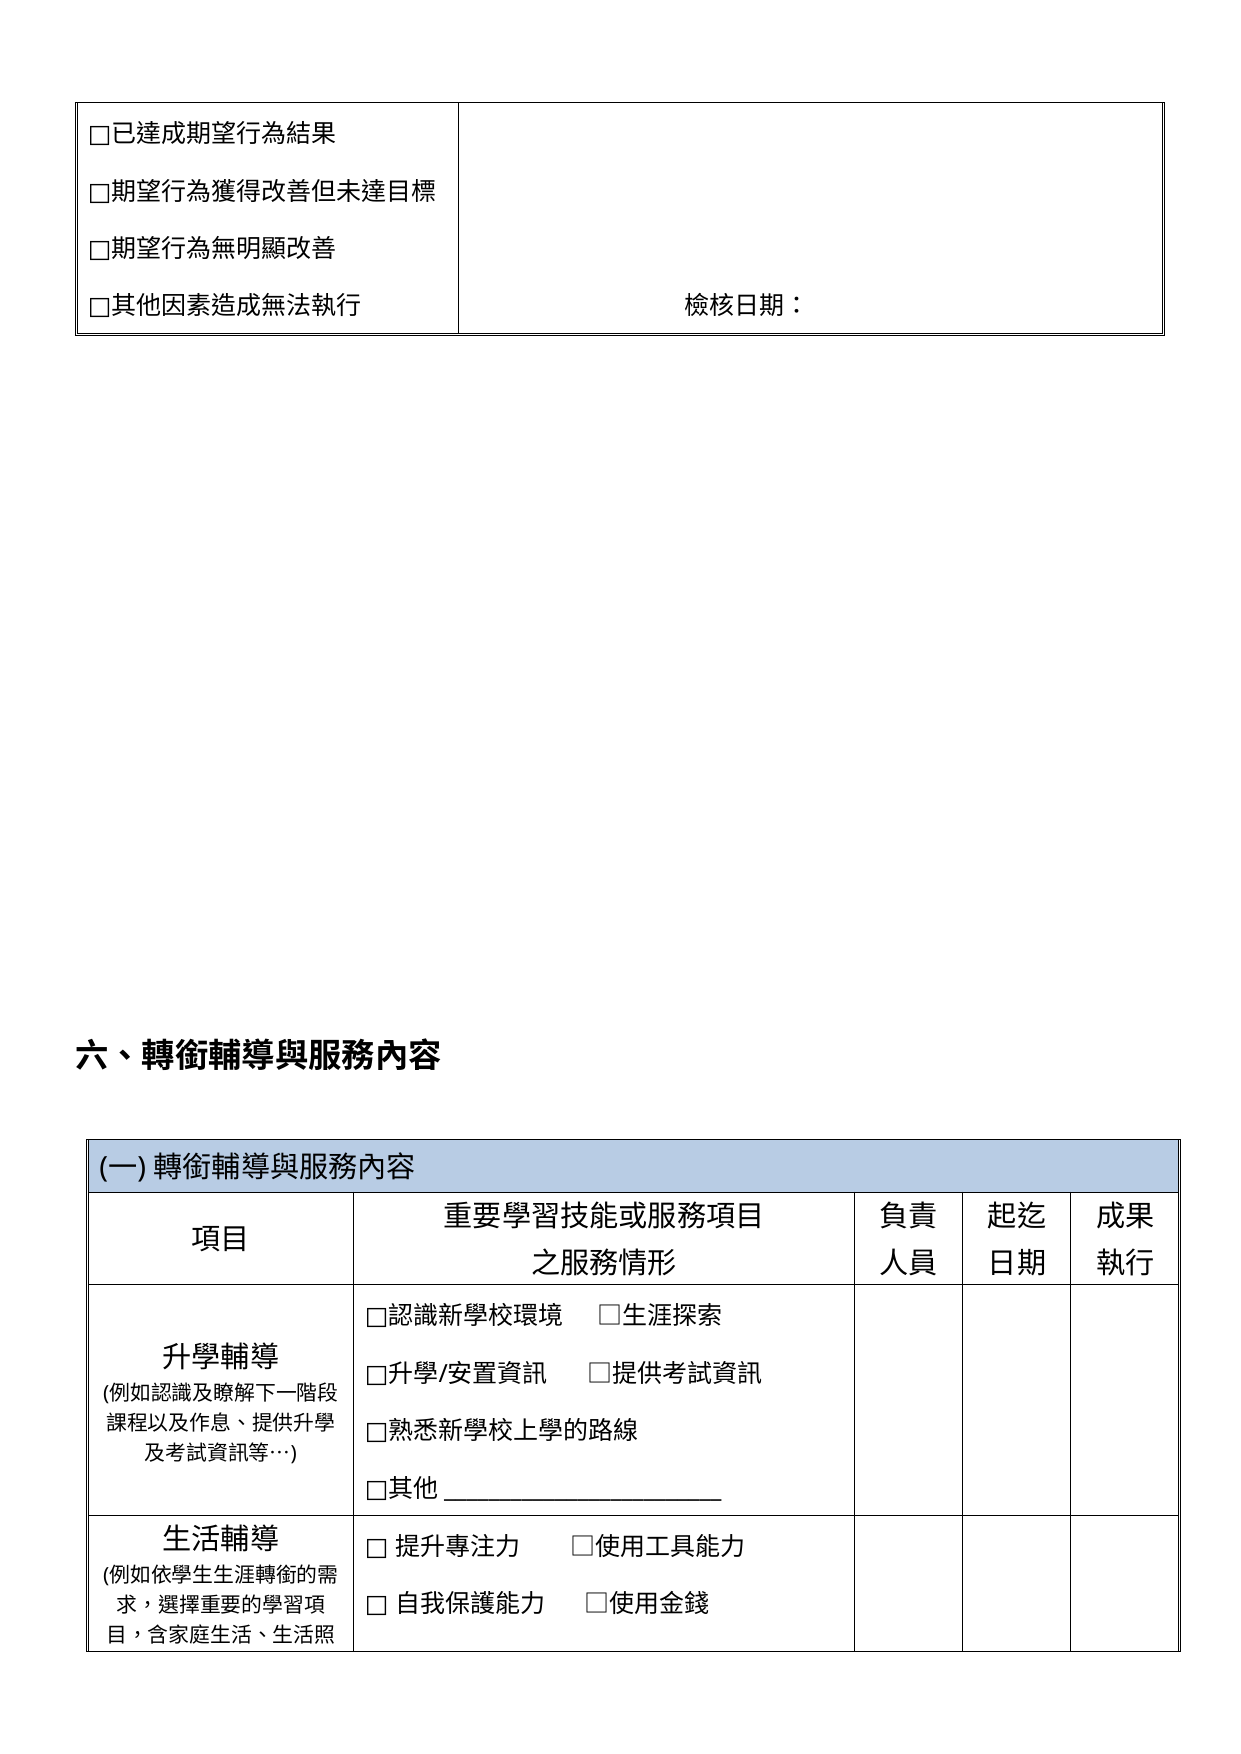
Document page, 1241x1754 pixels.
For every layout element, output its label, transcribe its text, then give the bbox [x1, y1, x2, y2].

table_cell 重要學習技能或服務項目 之服務情形 [354, 1193, 854, 1284]
table_cell 項目 [89, 1193, 353, 1284]
table_cell [1071, 1516, 1178, 1651]
table_cell □已達成期望行為結果 □期望行為獲得改善但未達目標 □期望行為無明顯改善 □其他因素造成無法執行 [78, 103, 458, 333]
table_header (一) 轉銜輔導與服務內容 [89, 1140, 1178, 1192]
table_cell [1071, 1285, 1178, 1515]
table_cell 升學輔導 (例如認識及瞭解下一階段課程以及作息、提供升學及考試資訊等…) [89, 1285, 353, 1515]
table_cell [855, 1285, 962, 1515]
table_cell [963, 1516, 1070, 1651]
table_cell □ 提升專注力 □使用工具能力 □ 自我保護能力 □使用金錢 [354, 1516, 854, 1651]
table_cell [855, 1516, 962, 1651]
table_cell 起迄日期 [963, 1193, 1070, 1284]
table_cell 負責人員 [855, 1193, 962, 1284]
table_cell □認識新學校環境 □生涯探索 □升學/安置資訊 □提供考試資訊 □熟悉新學校上學的路線 □其他 _________________________ [354, 1285, 854, 1515]
table_cell 成果執行 [1071, 1193, 1178, 1284]
table_cell 檢核日期： [459, 103, 1162, 333]
table_cell 生活輔導 (例如依學生生涯轉銜的需求，選擇重要的學習項目，含家庭生活、生活照 [89, 1516, 353, 1651]
table_cell [963, 1285, 1070, 1515]
text 六、轉銜輔導與服務內容 [75, 1024, 1165, 1082]
